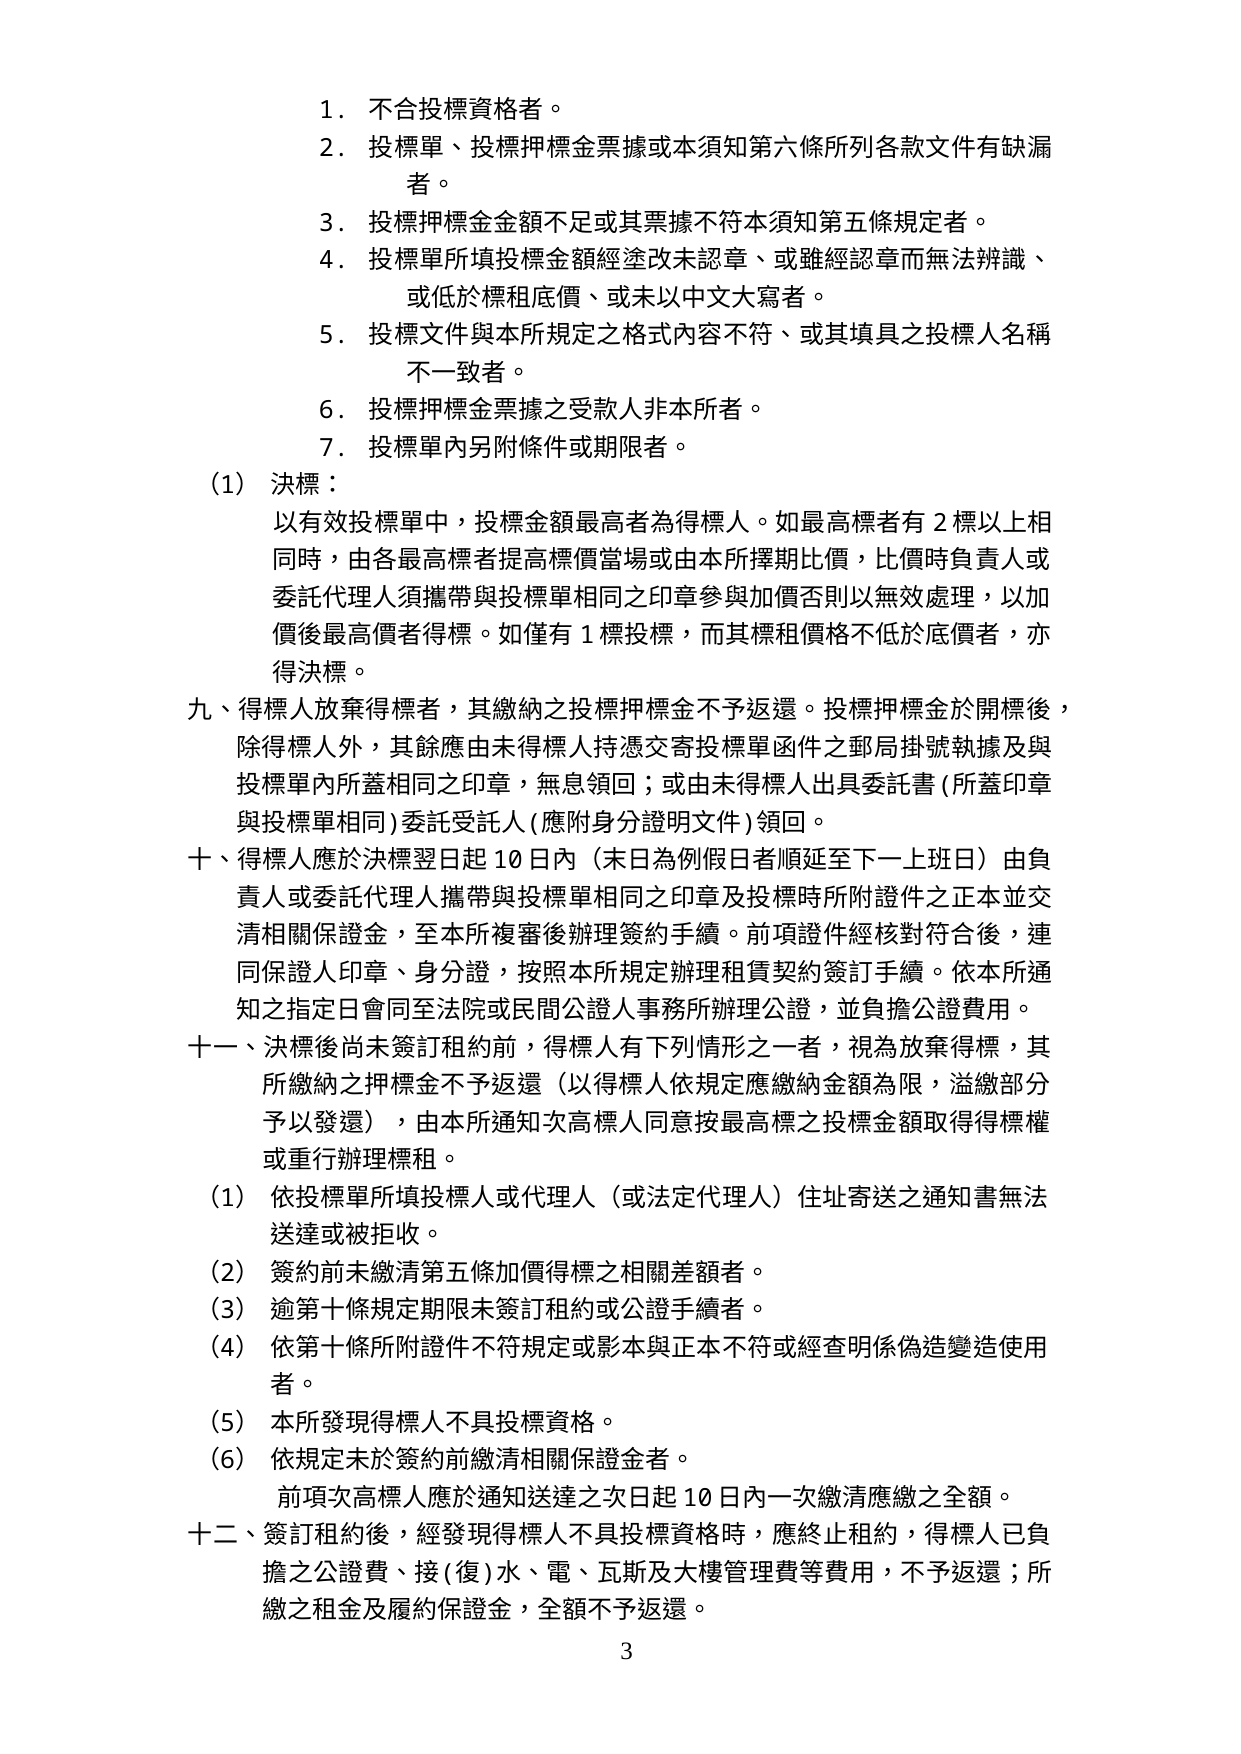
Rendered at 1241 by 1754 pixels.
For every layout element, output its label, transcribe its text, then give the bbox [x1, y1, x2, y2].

list 投標押標金金額不足或其票據不符本須知第五條規定者。 [319, 201, 1053, 239]
list 依第十條所附證件不符規定或影本與正本不符或經查明係偽造變造使用者。 [195, 1326, 1051, 1401]
text 十、得標人應於決標翌日起10日內（末日為例假日者順延至下一上班日）由負責人或委託代理人攜帶與投標單相同之印章及投標時所附證件之正本並交清相關保證金，至本所複審後辦理簽約手續。前項證件經核對符合後，連同保證人印章、身分證，按照本所規定辦理租賃契約簽訂手續。依本所通知之指定日會同至法院或民間公證人事務所辦理公證，並負擔公證費用。 [187, 839, 1053, 1026]
text 十二、簽訂租約後，經發現得標人不具投標資格時，應終止租約，得標人已負擔之公證費、接(復)水、電、瓦斯及大樓管理費等費用，不予返還；所繳之租金及履約保證金，全額不予返還。 [187, 1514, 1053, 1626]
list 簽約前未繳清第五條加價得標之相關差額者。 [195, 1251, 1051, 1289]
list 逾第十條規定期限未簽訂租約或公證手續者。 [195, 1289, 1051, 1326]
text 十一、決標後尚未簽訂租約前，得標人有下列情形之一者，視為放棄得標，其所繳納之押標金不予返還（以得標人依規定應繳納金額為限，溢繳部分予以發還），由本所通知次高標人同意按最高標之投標金額取得得標權或重行辦理標租。 [187, 1026, 1053, 1176]
text 以有效投標單中，投標金額最高者為得標人。如最高標者有2標以上相同時，由各最高標者提高標價當場或由本所擇期比價，比價時負責人或委託代理人須攜帶與投標單相同之印章參與加價否則以無效處理，以加價後最高價者得標。如僅有1標投標，而其標租價格不低於底價者，亦得決標。 [272, 501, 1053, 689]
list 投標單、投標押標金票據或本須知第六條所列各款文件有缺漏者。 [319, 126, 1053, 201]
list 本所發現得標人不具投標資格。 [195, 1401, 1051, 1439]
list 投標文件與本所規定之格式內容不符、或其填具之投標人名稱不一致者。 [319, 314, 1053, 389]
list 依規定未於簽約前繳清相關保證金者。 [195, 1439, 1051, 1476]
list 不合投標資格者。 [319, 89, 1053, 126]
list 投標押標金票據之受款人非本所者。 [319, 389, 1053, 426]
list 決標： [195, 464, 1051, 501]
list 依投標單所填投標人或代理人（或法定代理人）住址寄送之通知書無法送達或被拒收。 [195, 1176, 1051, 1251]
list 投標單所填投標金額經塗改未認章、或雖經認章而無法辨識、或低於標租底價、或未以中文大寫者。 [319, 239, 1053, 314]
text 九、得標人放棄得標者，其繳納之投標押標金不予返還。投標押標金於開標後，除得標人外，其餘應由未得標人持憑交寄投標單函件之郵局掛號執據及與投標單內所蓋相同之印章，無息領回；或由未得標人出具委託書(所蓋印章與投標單相同)委託受託人(應附身分證明文件)領回。 [187, 689, 1053, 839]
list 投標單內另附條件或期限者。 [319, 426, 1053, 464]
text 前項次高標人應於通知送達之次日起10日內一次繳清應繳之全額。 [187, 1476, 1053, 1514]
